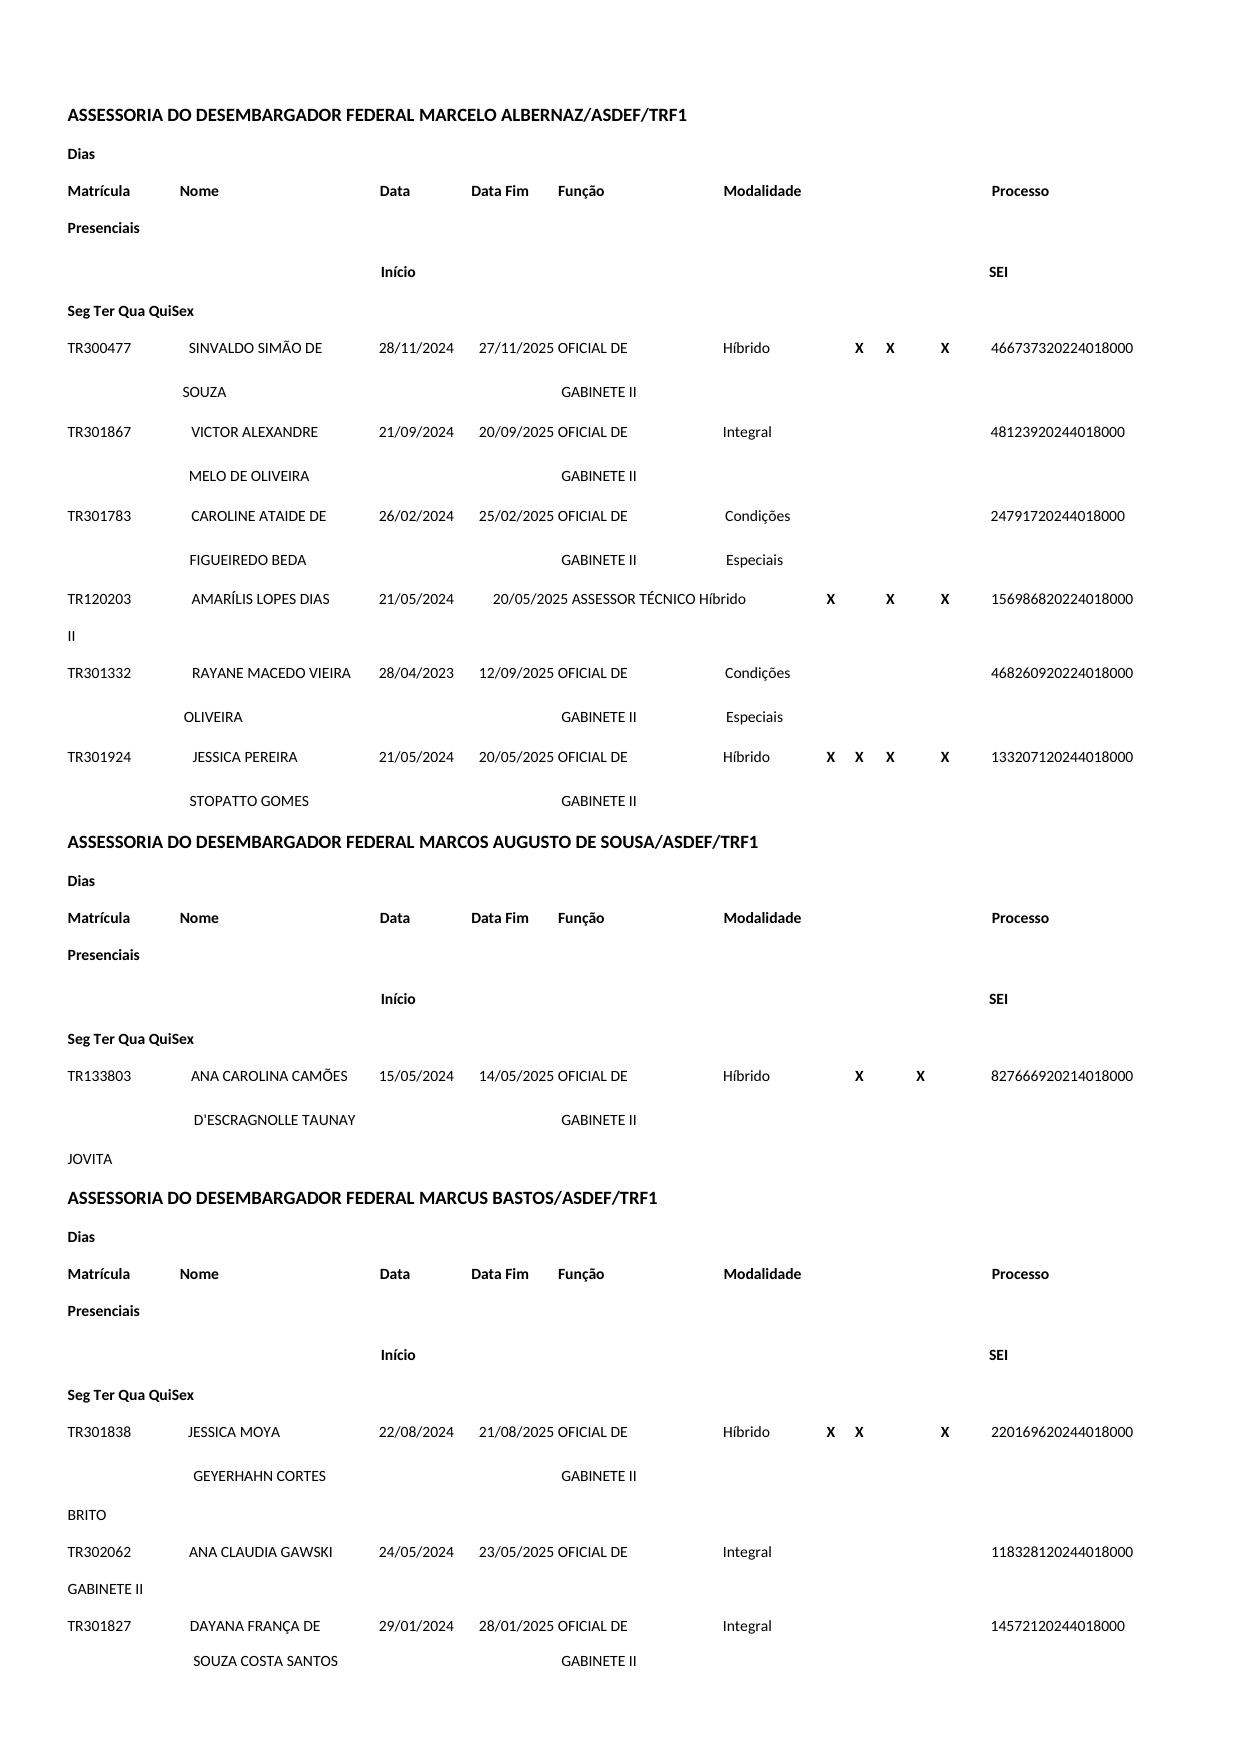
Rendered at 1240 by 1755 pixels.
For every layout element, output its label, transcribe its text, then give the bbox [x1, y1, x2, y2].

text BRITO [67, 1506, 1196, 1525]
text Seg Ter Qua QuiSex [67, 1385, 1196, 1404]
text TR301838 JESSICA MOYA 22/08/2024 21/08/2025 OFICIAL DE Híbrido X X X 220169620244018000 [67, 1422, 1196, 1441]
text OLIVEIRA GABINETE II Especiais [67, 700, 1196, 728]
text Seg Ter Qua QuiSex [67, 1029, 1196, 1048]
text FIGUEIREDO BEDA GABINETE II Especiais [67, 543, 1196, 571]
text TR302062 ANA CLAUDIA GAWSKI 24/05/2024 23/05/2025 OFICIAL DE Integral 118328120244018000 [67, 1543, 1196, 1562]
text TR301827 DAYANA FRANÇA DE 29/01/2024 28/01/2025 OFICIAL DE Integral 14572120244018000 [67, 1617, 1196, 1636]
text Dias [67, 871, 1196, 891]
text JOVITA [67, 1149, 1196, 1168]
text Seg Ter Qua QuiSex [67, 302, 1196, 321]
text Presenciais [67, 1302, 1196, 1321]
text GEYERHAHN CORTES GABINETE II [67, 1459, 1196, 1487]
text Matrícula Nome Data Data Fim Função Modalidade Processo [67, 1264, 1196, 1284]
text TR300477 SINVALDO SIMÃO DE 28/11/2024 27/11/2025 OFICIAL DE Híbrido X X X 466737320224018000 [67, 339, 1196, 358]
text TR301924 JESSICA PEREIRA 21/05/2024 20/05/2025 OFICIAL DE Híbrido X X X X 133207120244018000 [67, 747, 1196, 766]
text STOPATTO GOMES GABINETE II [67, 784, 1196, 812]
text Presenciais [67, 945, 1196, 964]
text SOUZA COSTA SANTOS GABINETE II [67, 1644, 1196, 1672]
text Presenciais [67, 218, 1196, 237]
text Dias [67, 144, 1196, 163]
text TR133803 ANA CAROLINA CAMÕES 15/05/2024 14/05/2025 OFICIAL DE Híbrido X X 827666920214018000 [67, 1066, 1196, 1085]
text SOUZA GABINETE II [67, 376, 1196, 404]
text Início SEI [67, 1338, 1196, 1367]
text Início SEI [67, 982, 1196, 1010]
text ASSESSORIA DO DESEMBARGADOR FEDERAL MARCOS AUGUSTO DE SOUSA/ASDEF/TRF1 [67, 830, 1196, 853]
text ASSESSORIA DO DESEMBARGADOR FEDERAL MARCUS BASTOS/ASDEF/TRF1 [67, 1186, 1196, 1209]
text II [67, 626, 1196, 645]
text Matrícula Nome Data Data Fim Função Modalidade Processo [67, 181, 1196, 200]
text Matrícula Nome Data Data Fim Função Modalidade Processo [67, 908, 1196, 927]
text Início SEI [67, 255, 1196, 283]
text Dias [67, 1228, 1196, 1247]
text TR301867 VICTOR ALEXANDRE 21/09/2024 20/09/2025 OFICIAL DE Integral 48123920244018000 [67, 422, 1196, 441]
text ASSESSORIA DO DESEMBARGADOR FEDERAL MARCELO ALBERNAZ/ASDEF/TRF1 [67, 103, 1196, 126]
text TR301783 CAROLINE ATAIDE DE 26/02/2024 25/02/2025 OFICIAL DE Condições 24791720244018000 [67, 506, 1196, 525]
text MELO DE OLIVEIRA GABINETE II [67, 459, 1196, 487]
text TR301332 RAYANE MACEDO VIEIRA 28/04/2023 12/09/2025 OFICIAL DE Condições 468260920224018000 [67, 663, 1196, 682]
text GABINETE II [67, 1579, 1196, 1599]
text D'ESCRAGNOLLE TAUNAY GABINETE II [67, 1103, 1196, 1131]
text TR120203 AMARÍLIS LOPES DIAS 21/05/2024 20/05/2025 ASSESSOR TÉCNICO Híbrido X X X 156986820224018000 [67, 589, 1196, 608]
